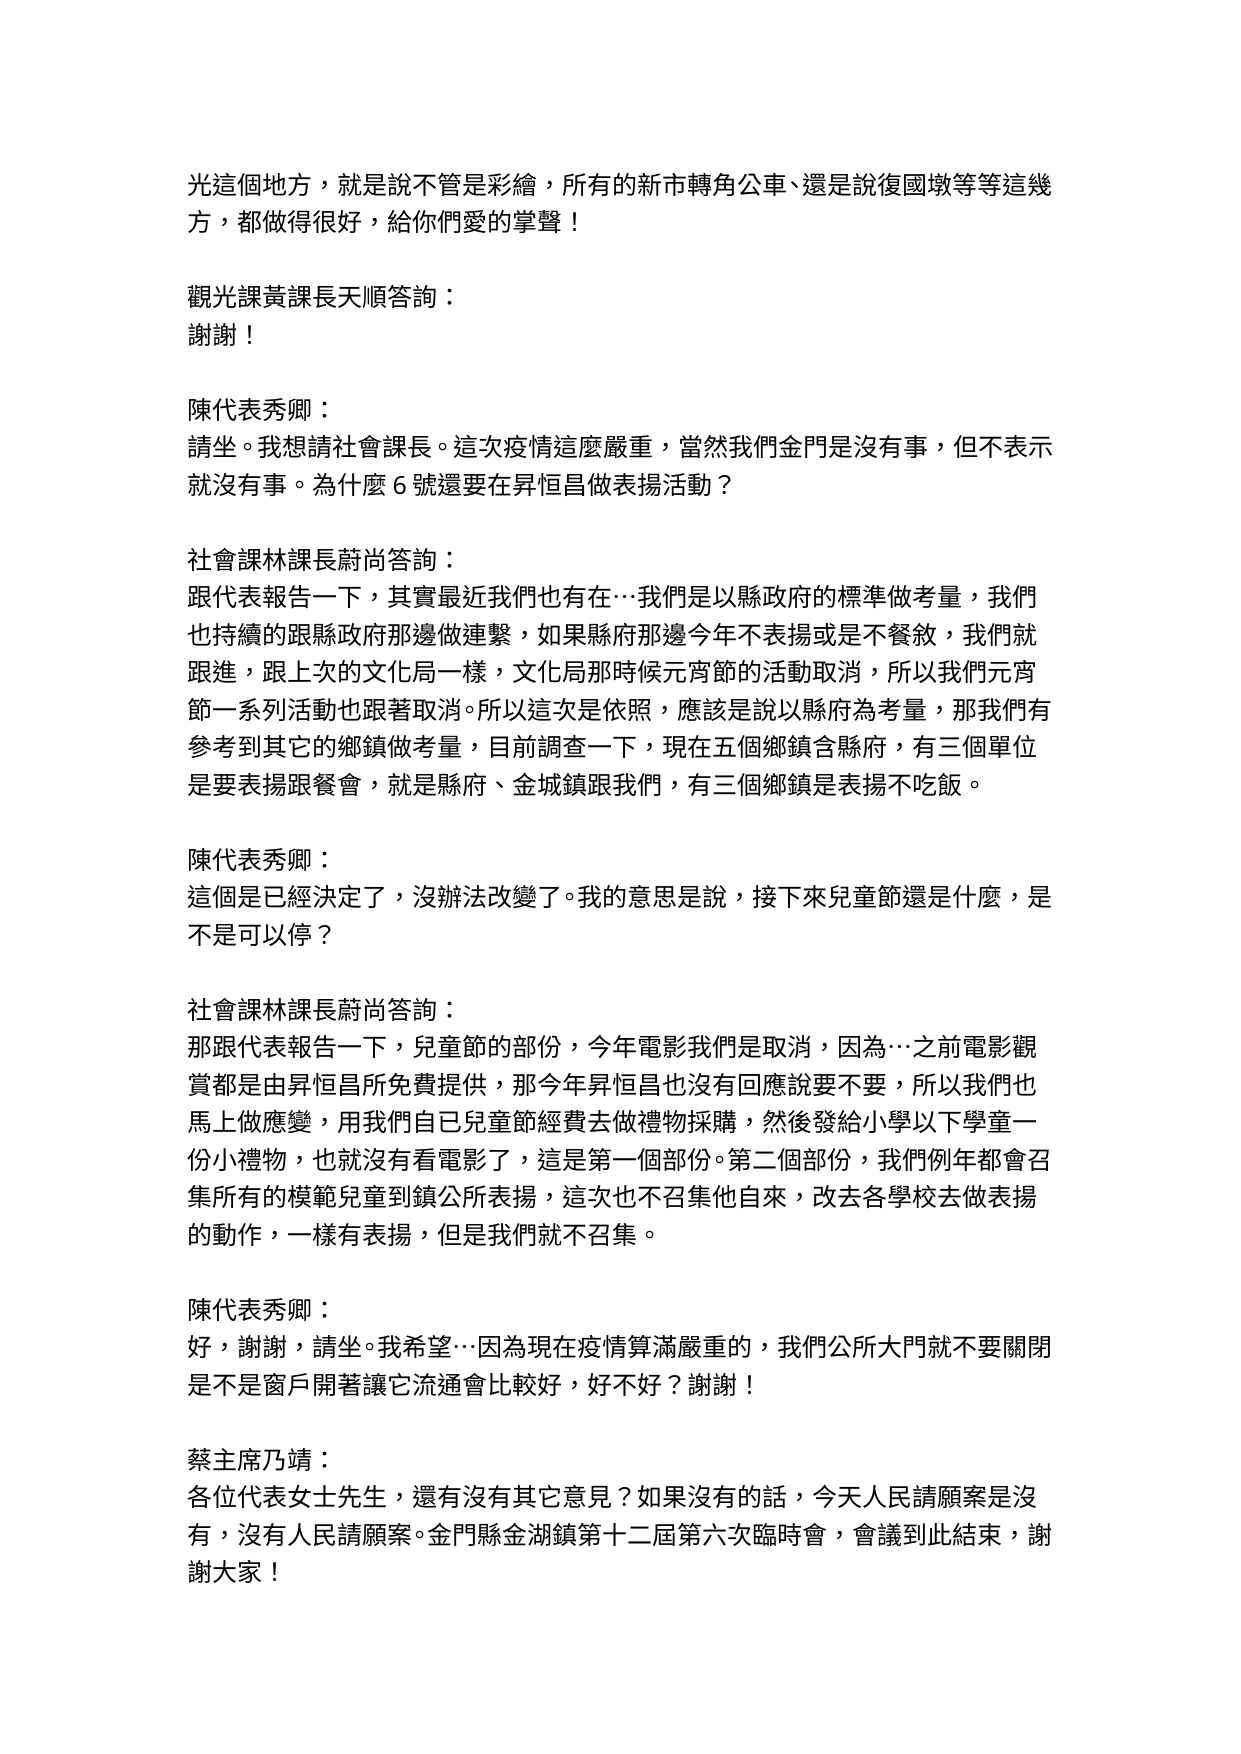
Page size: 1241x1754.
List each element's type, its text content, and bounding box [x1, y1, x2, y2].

text 陳代表秀卿： [187, 839, 1053, 877]
text 光這個地方，就是說不管是彩繪，所有的新市轉角公車、還是說復國墩等等這幾方，都做得很好，給你們愛的掌聲！ [187, 164, 1053, 239]
text 謝謝！ [187, 314, 1053, 352]
text 蔡主席乃靖： [187, 1439, 1053, 1477]
text 社會課林課長蔚尚答詢： [187, 989, 1053, 1027]
text 觀光課黃課長天順答詢： [187, 277, 1053, 314]
text 這個是已經決定了，沒辦法改變了。我的意思是說，接下來兒童節還是什麼，是不是可以停？ [187, 877, 1053, 952]
text 那跟代表報告一下，兒童節的部份，今年電影我們是取消，因為…之前電影觀賞都是由昇恒昌所免費提供，那今年昇恒昌也沒有回應說要不要，所以我們也馬上做應變，用我們自已兒童節經費去做禮物採購，然後發給小學以下學童一份小禮物，也就沒有看電影了，這是第一個部份。第二個部份，我們例年都會召集所有的模範兒童到鎮公所表揚，這次也不召集他自來，改去各學校去做表揚的動作，一樣有表揚，但是我們就不召集。 [187, 1027, 1053, 1252]
text 各位代表女士先生，還有沒有其它意見？如果沒有的話，今天人民請願案是沒有，沒有人民請願案。金門縣金湖鎮第十二屆第六次臨時會，會議到此結束，謝謝大家！ [187, 1477, 1053, 1589]
text 陳代表秀卿： [187, 1289, 1053, 1327]
text 好，謝謝，請坐。我希望…因為現在疫情算滿嚴重的，我們公所大門就不要關閉，是不是窗戶開著讓它流通會比較好，好不好？謝謝！ [187, 1327, 1053, 1402]
text 社會課林課長蔚尚答詢： [187, 539, 1053, 577]
text 陳代表秀卿： [187, 389, 1053, 427]
text 跟代表報告一下，其實最近我們也有在…我們是以縣政府的標準做考量，我們也持續的跟縣政府那邊做連繫，如果縣府那邊今年不表揚或是不餐敘，我們就跟進，跟上次的文化局一樣，文化局那時候元宵節的活動取消，所以我們元宵節一系列活動也跟著取消。所以這次是依照，應該是說以縣府為考量，那我們有參考到其它的鄉鎮做考量，目前調查一下，現在五個鄉鎮含縣府，有三個單位是要表揚跟餐會，就是縣府、金城鎮跟我們，有三個鄉鎮是表揚不吃飯。 [187, 577, 1053, 802]
text 請坐。我想請社會課長。這次疫情這麼嚴重，當然我們金門是沒有事，但不表示就沒有事。為什麼6號還要在昇恒昌做表揚活動？ [187, 427, 1053, 502]
